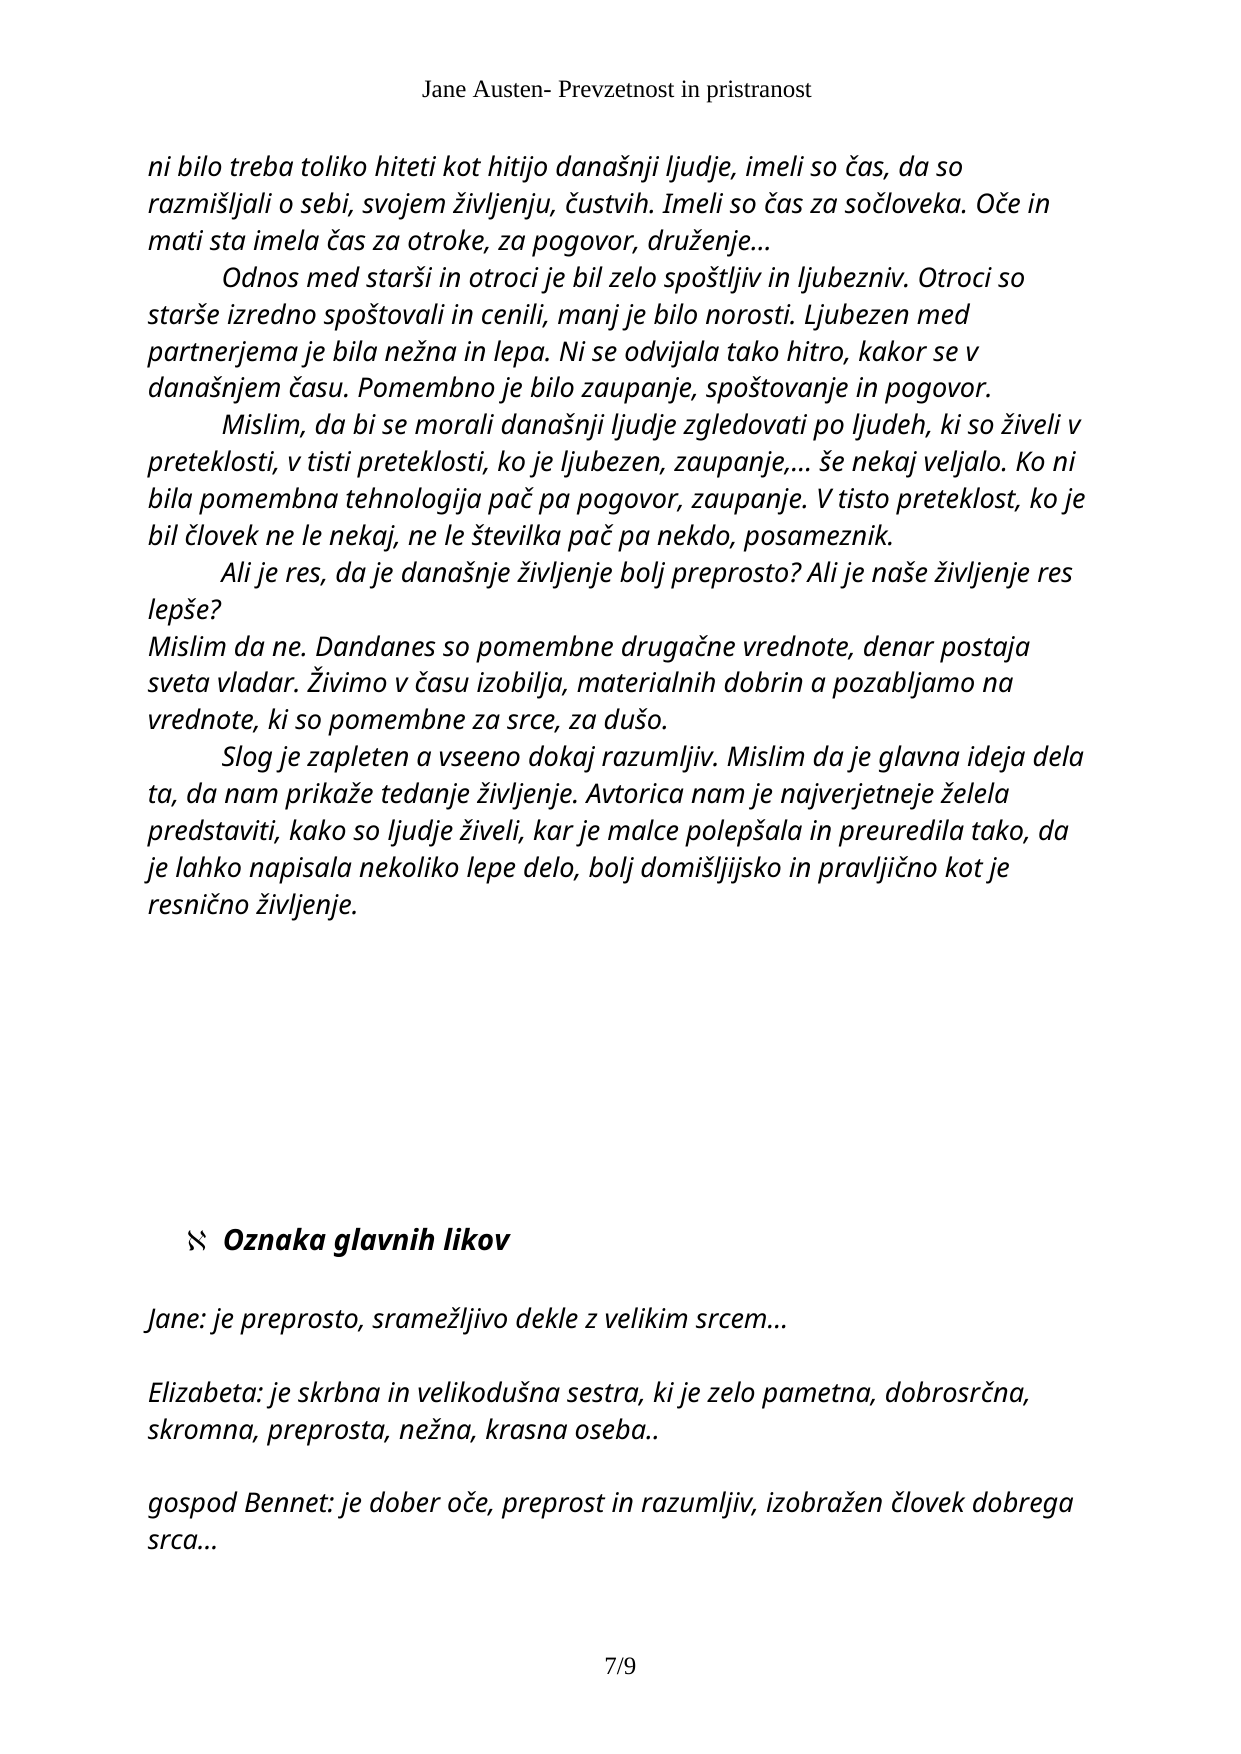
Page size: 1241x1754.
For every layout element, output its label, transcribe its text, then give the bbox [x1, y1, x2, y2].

text Jane: je preprosto, sramežljivo dekle z velikim srcem… [148, 1299, 1093, 1336]
text Mislim da ne. Dandanes so pomembne drugačne vrednote, denar postaja sveta vladar. Živimo v času izobilja, materialnih dobrin a pozabljamo na vrednote, ki so pomembne za srce, za dušo. [148, 627, 1093, 738]
subtitle Oznaka glavnih likov [185, 1219, 1093, 1259]
text Elizabeta: je skrbna in velikodušna sestra, ki je zelo pametna, dobrosrčna, skromna, preprosta, nežna, krasna oseba.. [148, 1373, 1093, 1447]
text gospod Bennet: je dober oče, preprost in razumljiv, izobražen človek dobrega srca… [148, 1484, 1093, 1558]
text Odnos med starši in otroci je bil zelo spoštljiv in ljubezniv. Otroci so starše izredno spoštovali in cenili, manj je bilo norosti. Ljubezen med partnerjema je bila nežna in lepa. Ni se odvijala tako hitro, kakor se v današnjem času. Pomembno je bilo zaupanje, spoštovanje in pogovor. [148, 258, 1093, 406]
text ni bilo treba toliko hiteti kot hitijo današnji ljudje, imeli so čas, da so razmišljali o sebi, svojem življenju, čustvih. Imeli so čas za sočloveka. Oče in mati sta imela čas za otroke, za pogovor, druženje… [148, 148, 1093, 258]
text Ali je res, da je današnje življenje bolj preprosto? Ali je naše življenje res lepše? [148, 553, 1093, 627]
text Slog je zapleten a vseeno dokaj razumljiv. Mislim da je glavna ideja dela ta, da nam prikaže tedanje življenje. Avtorica nam je najverjetneje želela predstaviti, kako so ljudje živeli, kar je malce polepšala in preuredila tako, da je lahko napisala nekoliko lepe delo, bolj domišljijsko in pravljično kot je resnično življenje. [148, 738, 1093, 922]
text Mislim, da bi se morali današnji ljudje zgledovati po ljudeh, ki so živeli v preteklosti, v tisti preteklosti, ko je ljubezen, zaupanje,… še nekaj veljalo. Ko ni bila pomembna tehnologija pač pa pogovor, zaupanje. V tisto preteklost, ko je bil človek ne le nekaj, ne le številka pač pa nekdo, posameznik. [148, 406, 1093, 553]
